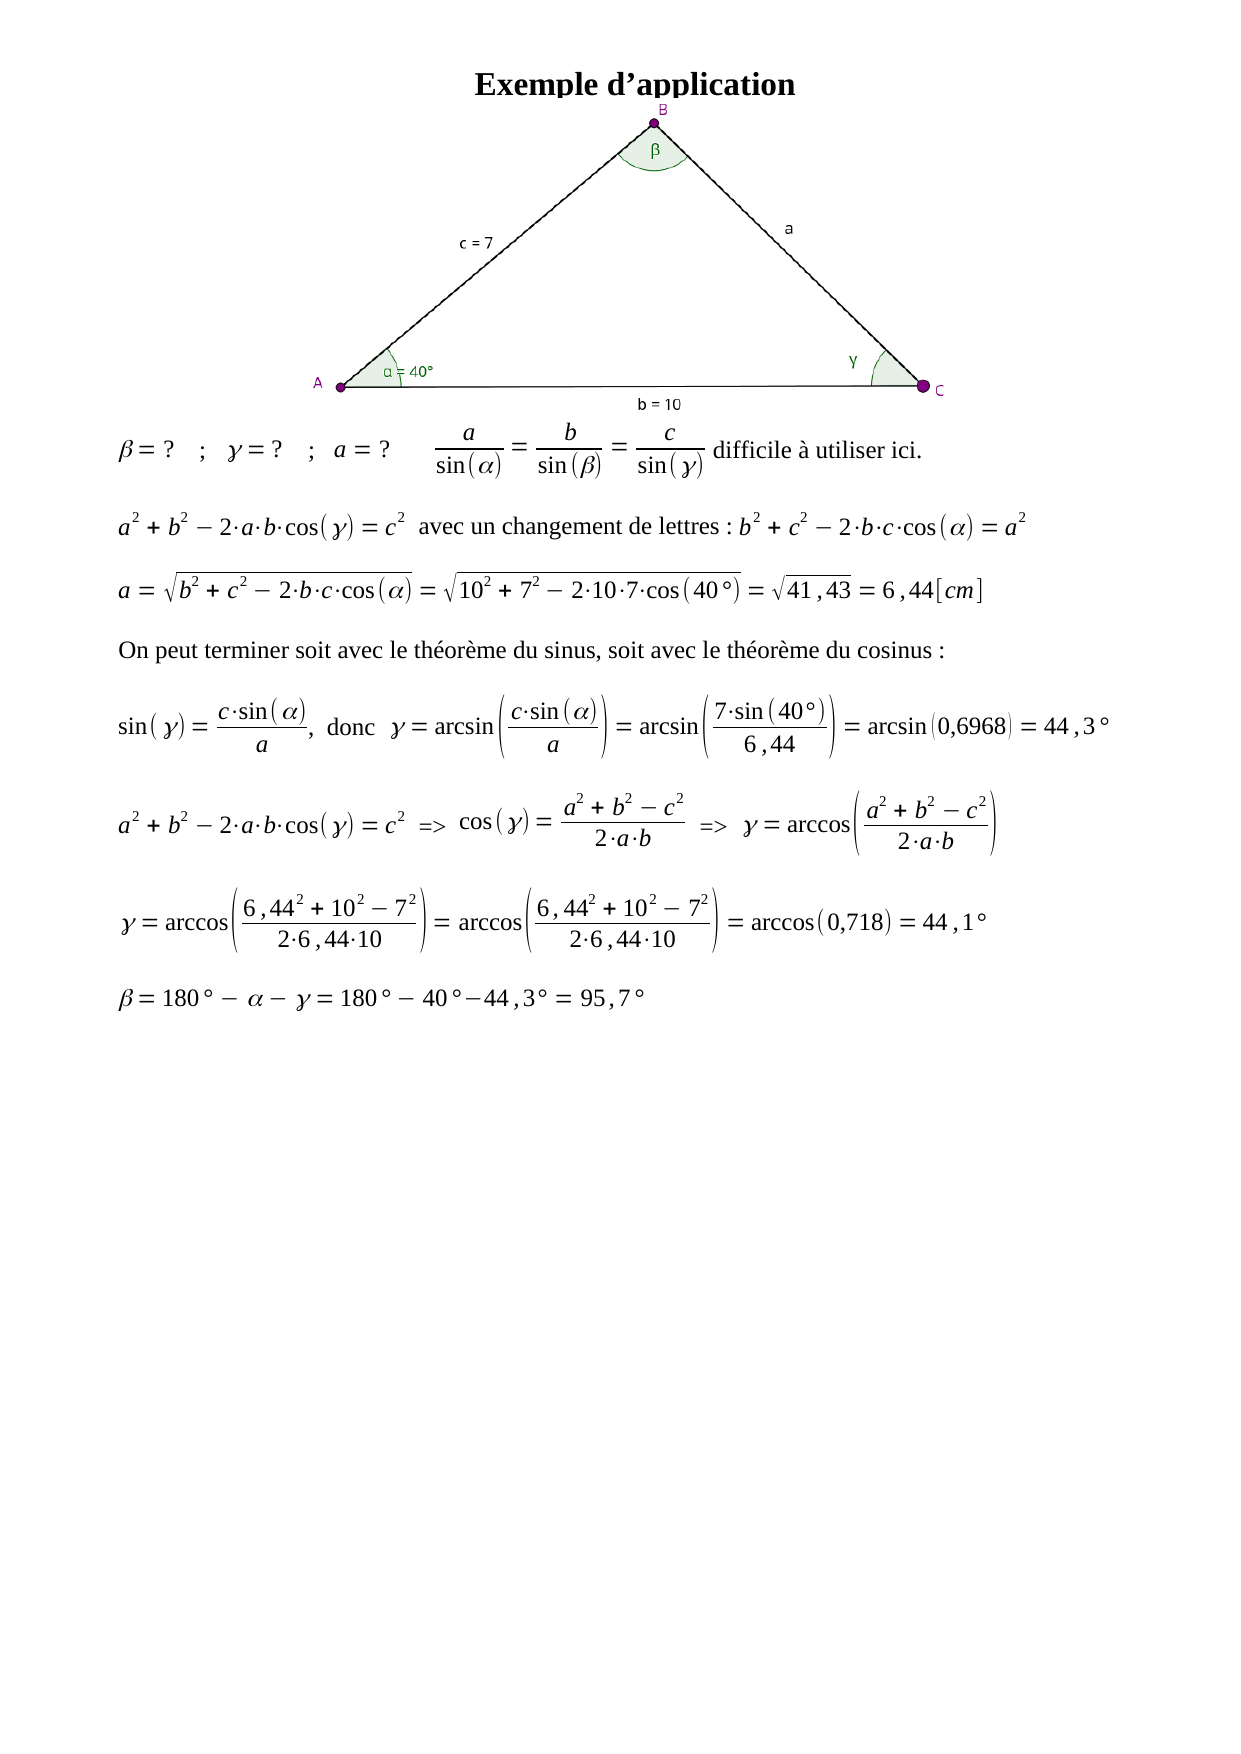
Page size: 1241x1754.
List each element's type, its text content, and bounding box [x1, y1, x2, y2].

text Exemple d’application [118, 64, 1152, 102]
text On peut terminer soit avec le théorème du sinus, soit avec le théorème du cosinus : [118, 635, 1152, 664]
picture [310, 98, 948, 412]
text , donc [118, 693, 1152, 760]
text ; ; difficile à utiliser ici. [118, 419, 1152, 480]
text => => [118, 789, 1152, 858]
text avec un changement de lettres : [118, 509, 1152, 542]
